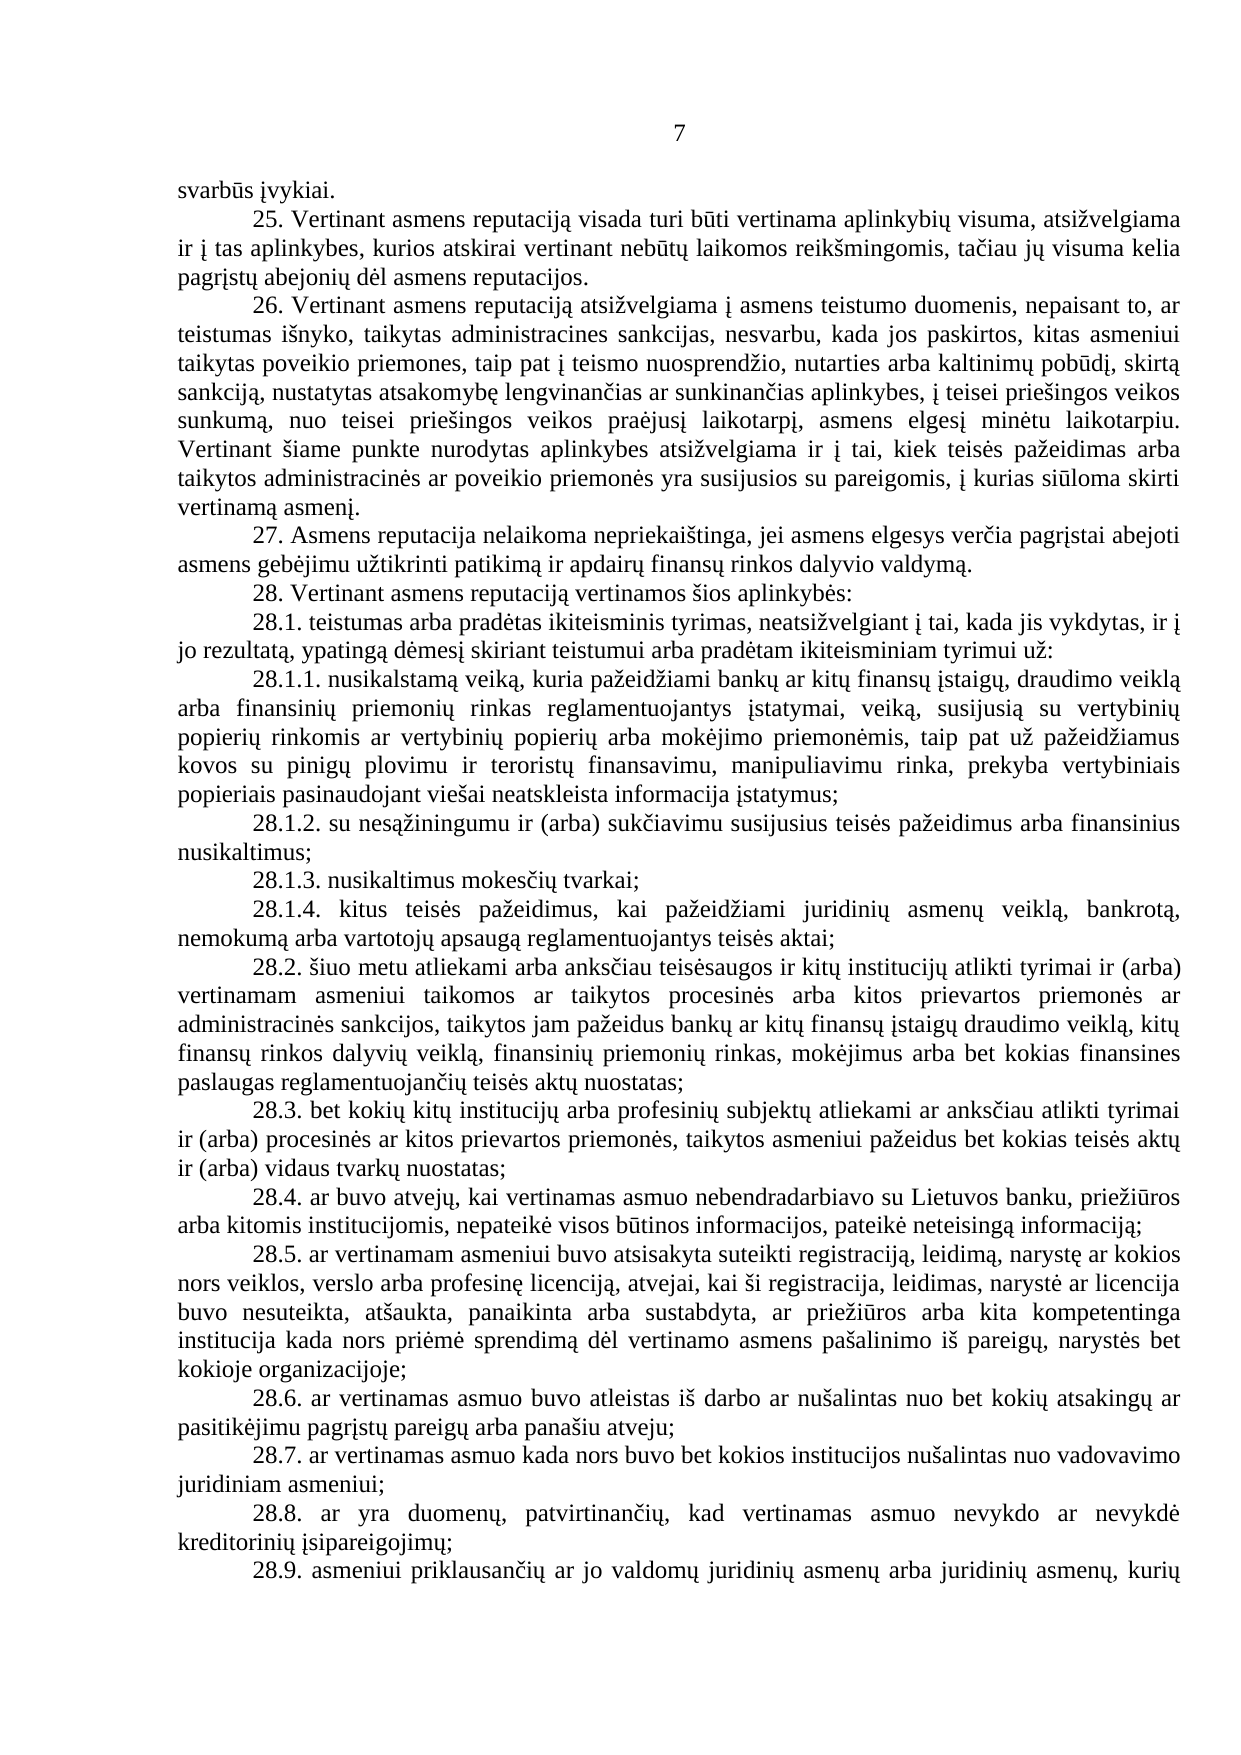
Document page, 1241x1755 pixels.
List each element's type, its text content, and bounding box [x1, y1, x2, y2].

text 28. Vertinant asmens reputaciją vertinamos šios aplinkybės: [177, 578, 1181, 607]
text 28.7. ar vertinamas asmuo kada nors buvo bet kokios institucijos nušalintas nuo vadovavimo juridiniam asmeniui; [177, 1441, 1181, 1498]
text 25. Vertinant asmens reputaciją visada turi būti vertinama aplinkybių visuma, atsižvelgiama ir į tas aplinkybes, kurios atskirai vertinant nebūtų laikomos reikšmingomis, tačiau jų visuma kelia pagrįstų abejonių dėl asmens reputacijos. [177, 204, 1181, 291]
text 28.6. ar vertinamas asmuo buvo atleistas iš darbo ar nušalintas nuo bet kokių atsakingų ar pasitikėjimu pagrįstų pareigų arba panašiu atveju; [177, 1383, 1181, 1441]
text 28.1.4. kitus teisės pažeidimus, kai pažeidžiami juridinių asmenų veiklą, bankrotą, nemokumą arba vartotojų apsaugą reglamentuojantys teisės aktai; [177, 894, 1181, 952]
text 28.8. ar yra duomenų, patvirtinančių, kad vertinamas asmuo nevykdo ar nevykdė kreditorinių įsipareigojimų; [177, 1498, 1181, 1556]
text 28.9. asmeniui priklausančių ar jo valdomų juridinių asmenų arba juridinių asmenų, kurių [177, 1556, 1181, 1584]
text 28.1.2. su nesąžiningumu ir (arba) sukčiavimu susijusius teisės pažeidimus arba finansinius nusikaltimus; [177, 808, 1181, 866]
text 28.1.1. nusikalstamą veiką, kuria pažeidžiami bankų ar kitų finansų įstaigų, draudimo veiklą arba finansinių priemonių rinkas reglamentuojantys įstatymai, veiką, susijusią su vertybinių popierių rinkomis ar vertybinių popierių arba mokėjimo priemonėmis, taip pat už pažeidžiamus kovos su pinigų plovimu ir teroristų finansavimu, manipuliavimu rinka, prekyba vertybiniais popieriais pasinaudojant viešai neatskleista informacija įstatymus; [177, 664, 1181, 808]
text 28.1. teistumas arba pradėtas ikiteisminis tyrimas, neatsižvelgiant į tai, kada jis vykdytas, ir į jo rezultatą, ypatingą dėmesį skiriant teistumui arba pradėtam ikiteisminiam tyrimui už: [177, 607, 1181, 664]
text 28.1.3. nusikaltimus mokesčių tvarkai; [177, 866, 1181, 894]
text 27. Asmens reputacija nelaikoma nepriekaištinga, jei asmens elgesys verčia pagrįstai abejoti asmens gebėjimu užtikrinti patikimą ir apdairų finansų rinkos dalyvio valdymą. [177, 521, 1181, 578]
text 28.3. bet kokių kitų institucijų arba profesinių subjektų atliekami ar anksčiau atlikti tyrimai ir (arba) procesinės ar kitos prievartos priemonės, taikytos asmeniui pažeidus bet kokias teisės aktų ir (arba) vidaus tvarkų nuostatas; [177, 1096, 1181, 1182]
text 28.4. ar buvo atvejų, kai vertinamas asmuo nebendradarbiavo su Lietuvos banku, priežiūros arba kitomis institucijomis, nepateikė visos būtinos informacijos, pateikė neteisingą informaciją; [177, 1182, 1181, 1239]
text 28.2. šiuo metu atliekami arba anksčiau teisėsaugos ir kitų institucijų atlikti tyrimai ir (arba) vertinamam asmeniui taikomos ar taikytos procesinės arba kitos prievartos priemonės ar administracinės sankcijos, taikytos jam pažeidus bankų ar kitų finansų įstaigų draudimo veiklą, kitų finansų rinkos dalyvių veiklą, finansinių priemonių rinkas, mokėjimus arba bet kokias finansines paslaugas reglamentuojančių teisės aktų nuostatas; [177, 952, 1181, 1096]
text 28.5. ar vertinamam asmeniui buvo atsisakyta suteikti registraciją, leidimą, narystę ar kokios nors veiklos, verslo arba profesinę licenciją, atvejai, kai ši registracija, leidimas, narystė ar licencija buvo nesuteikta, atšaukta, panaikinta arba sustabdyta, ar priežiūros arba kita kompetentinga institucija kada nors priėmė sprendimą dėl vertinamo asmens pašalinimo iš pareigų, narystės bet kokioje organizacijoje; [177, 1239, 1181, 1383]
text svarbūs įvykiai. [177, 176, 1181, 204]
text 26. Vertinant asmens reputaciją atsižvelgiama į asmens teistumo duomenis, nepaisant to, ar teistumas išnyko, taikytas administracines sankcijas, nesvarbu, kada jos paskirtos, kitas asmeniui taikytas poveikio priemones, taip pat į teismo nuosprendžio, nutarties arba kaltinimų pobūdį, skirtą sankciją, nustatytas atsakomybę lengvinančias ar sunkinančias aplinkybes, į teisei priešingos veikos sunkumą, nuo teisei priešingos veikos praėjusį laikotarpį, asmens elgesį minėtu laikotarpiu. Vertinant šiame punkte nurodytas aplinkybes atsižvelgiama ir į tai, kiek teisės pažeidimas arba taikytos administracinės ar poveikio priemonės yra susijusios su pareigomis, į kurias siūloma skirti vertinamą asmenį. [177, 291, 1181, 521]
